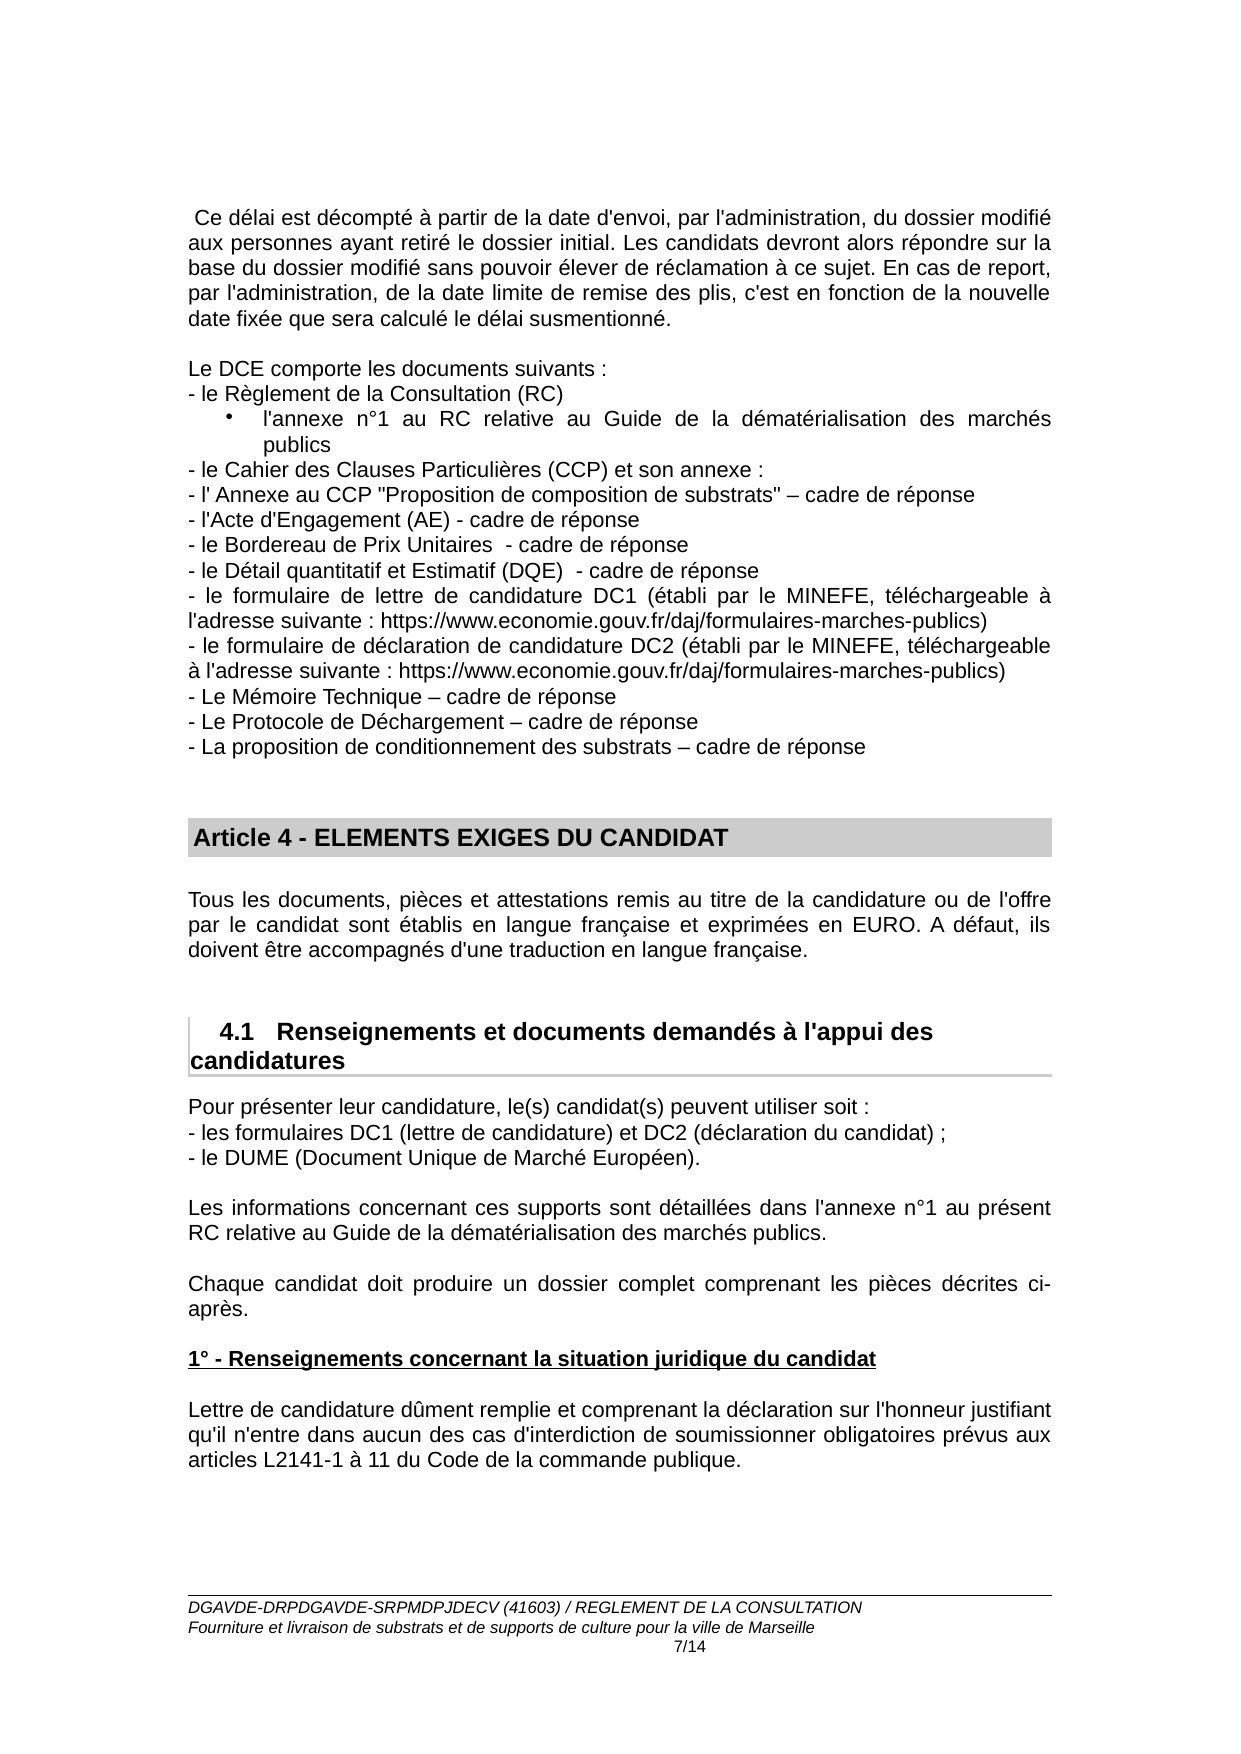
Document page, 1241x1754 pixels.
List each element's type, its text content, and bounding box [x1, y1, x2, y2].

text - l' Annexe au CCP "Proposition de composition de substrats" – cadre de réponse [188, 482, 1052, 507]
text Tous les documents, pièces et attestations remis au titre de la candidature ou de l'offre par le candidat sont établis en langue française et exprimées en EURO. A défaut, ils doivent être accompagnés d'une traduction en langue française. [188, 887, 1052, 962]
text Lettre de candidature dûment remplie et comprenant la déclaration sur l'honneur justifiant qu'il n'entre dans aucun des cas d'interdiction de soumissionner obligatoires prévus aux articles L2141-1 à 11 du Code de la commande publique. [188, 1397, 1052, 1472]
text Pour présenter leur candidature, le(s) candidat(s) peuvent utiliser soit : [188, 1094, 1052, 1119]
subtitle ELEMENTS EXIGES DU CANDIDAT [190, 821, 1050, 855]
text - le Règlement de la Consultation (RC) [188, 381, 1052, 406]
text Les informations concernant ces supports sont détaillées dans l'annexe n°1 au présent RC relative au Guide de la dématérialisation des marchés publics. [188, 1195, 1052, 1246]
text - les formulaires DC1 (lettre de candidature) et DC2 (déclaration du candidat) ; [188, 1119, 1052, 1145]
text - Le Mémoire Technique – cadre de réponse [188, 683, 1052, 709]
text 1° - Renseignements concernant la situation juridique du candidat [188, 1346, 1052, 1372]
text - le formulaire de lettre de candidature DC1 (établi par le MINEFE, téléchargeable à l'adresse suivante : https://www.economie.gouv.fr/daj/formulaires-marches-publics) [188, 583, 1052, 633]
text - La proposition de conditionnement des substrats – cadre de réponse [188, 734, 1052, 759]
subtitle Renseignements et documents demandés à l'appui des candidatures [190, 1017, 1052, 1074]
text Le DCE comporte les documents suivants : [188, 356, 1052, 381]
text - Le Protocole de Déchargement – cadre de réponse [188, 709, 1052, 734]
text Chaque candidat doit produire un dossier complet comprenant les pièces décrites ci-après. [188, 1271, 1052, 1321]
text - le DUME (Document Unique de Marché Européen). [188, 1145, 1052, 1170]
text - le Détail quantitatif et Estimatif (DQE) - cadre de réponse [188, 557, 1052, 583]
text - le Bordereau de Prix Unitaires - cadre de réponse [188, 532, 1052, 557]
text - le formulaire de déclaration de candidature DC2 (établi par le MINEFE, téléchargeable à l'adresse suivante : https://www.economie.gouv.fr/daj/formulaires-marches-publics) [188, 633, 1052, 683]
text Ce délai est décompté à partir de la date d'envoi, par l'administration, du dossier modifié aux personnes ayant retiré le dossier initial. Les candidats devront alors répondre sur la base du dossier modifié sans pouvoir élever de réclamation à ce sujet. En cas de report, par l'administration, de la date limite de remise des plis, c'est en fonction de la nouvelle date fixée que sera calculé le délai susmentionné. [188, 204, 1052, 331]
list l'annexe n°1 au RC relative au Guide de la dématérialisation des marchés publics [225, 406, 1052, 457]
text - le Cahier des Clauses Particulières (CCP) et son annexe : [188, 457, 1052, 482]
text - l'Acte d'Engagement (AE) - cadre de réponse [188, 507, 1052, 532]
